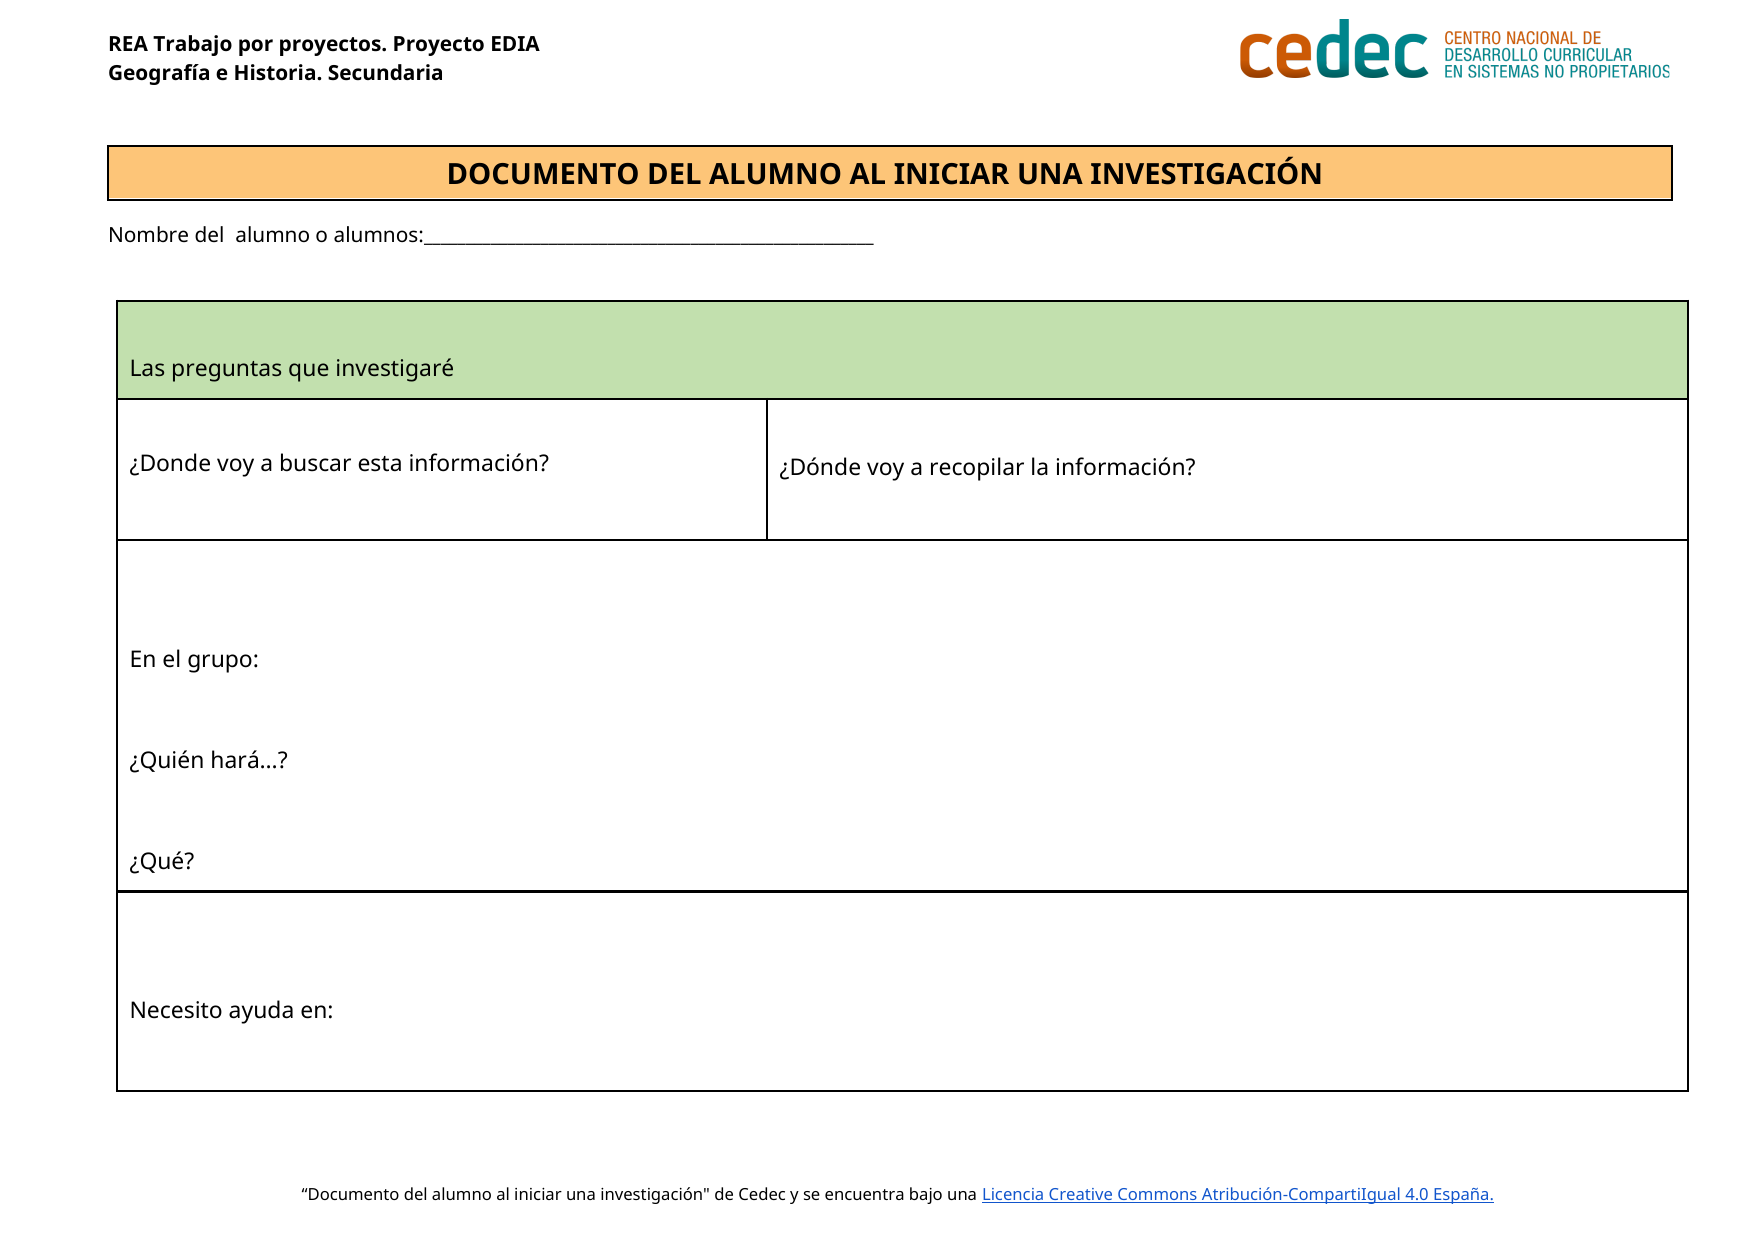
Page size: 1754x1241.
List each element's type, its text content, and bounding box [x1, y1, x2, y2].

text Nombre del alumno o alumnos:______________________________________________________ [108, 201, 1688, 249]
picture [1240, 19, 1670, 78]
table_cell Necesito ayuda en: [118, 893, 1687, 1090]
table_header Las preguntas que investigaré [118, 302, 1687, 398]
table_cell ¿Donde voy a buscar esta información? [118, 400, 766, 539]
table_cell ¿Dónde voy a recopilar la información? [768, 400, 1687, 539]
table_header DOCUMENTO DEL ALUMNO AL INICIAR UNA INVESTIGACIÓN [109, 147, 1671, 198]
table_cell En el grupo: ¿Quién hará…? ¿Qué? [118, 541, 1687, 890]
